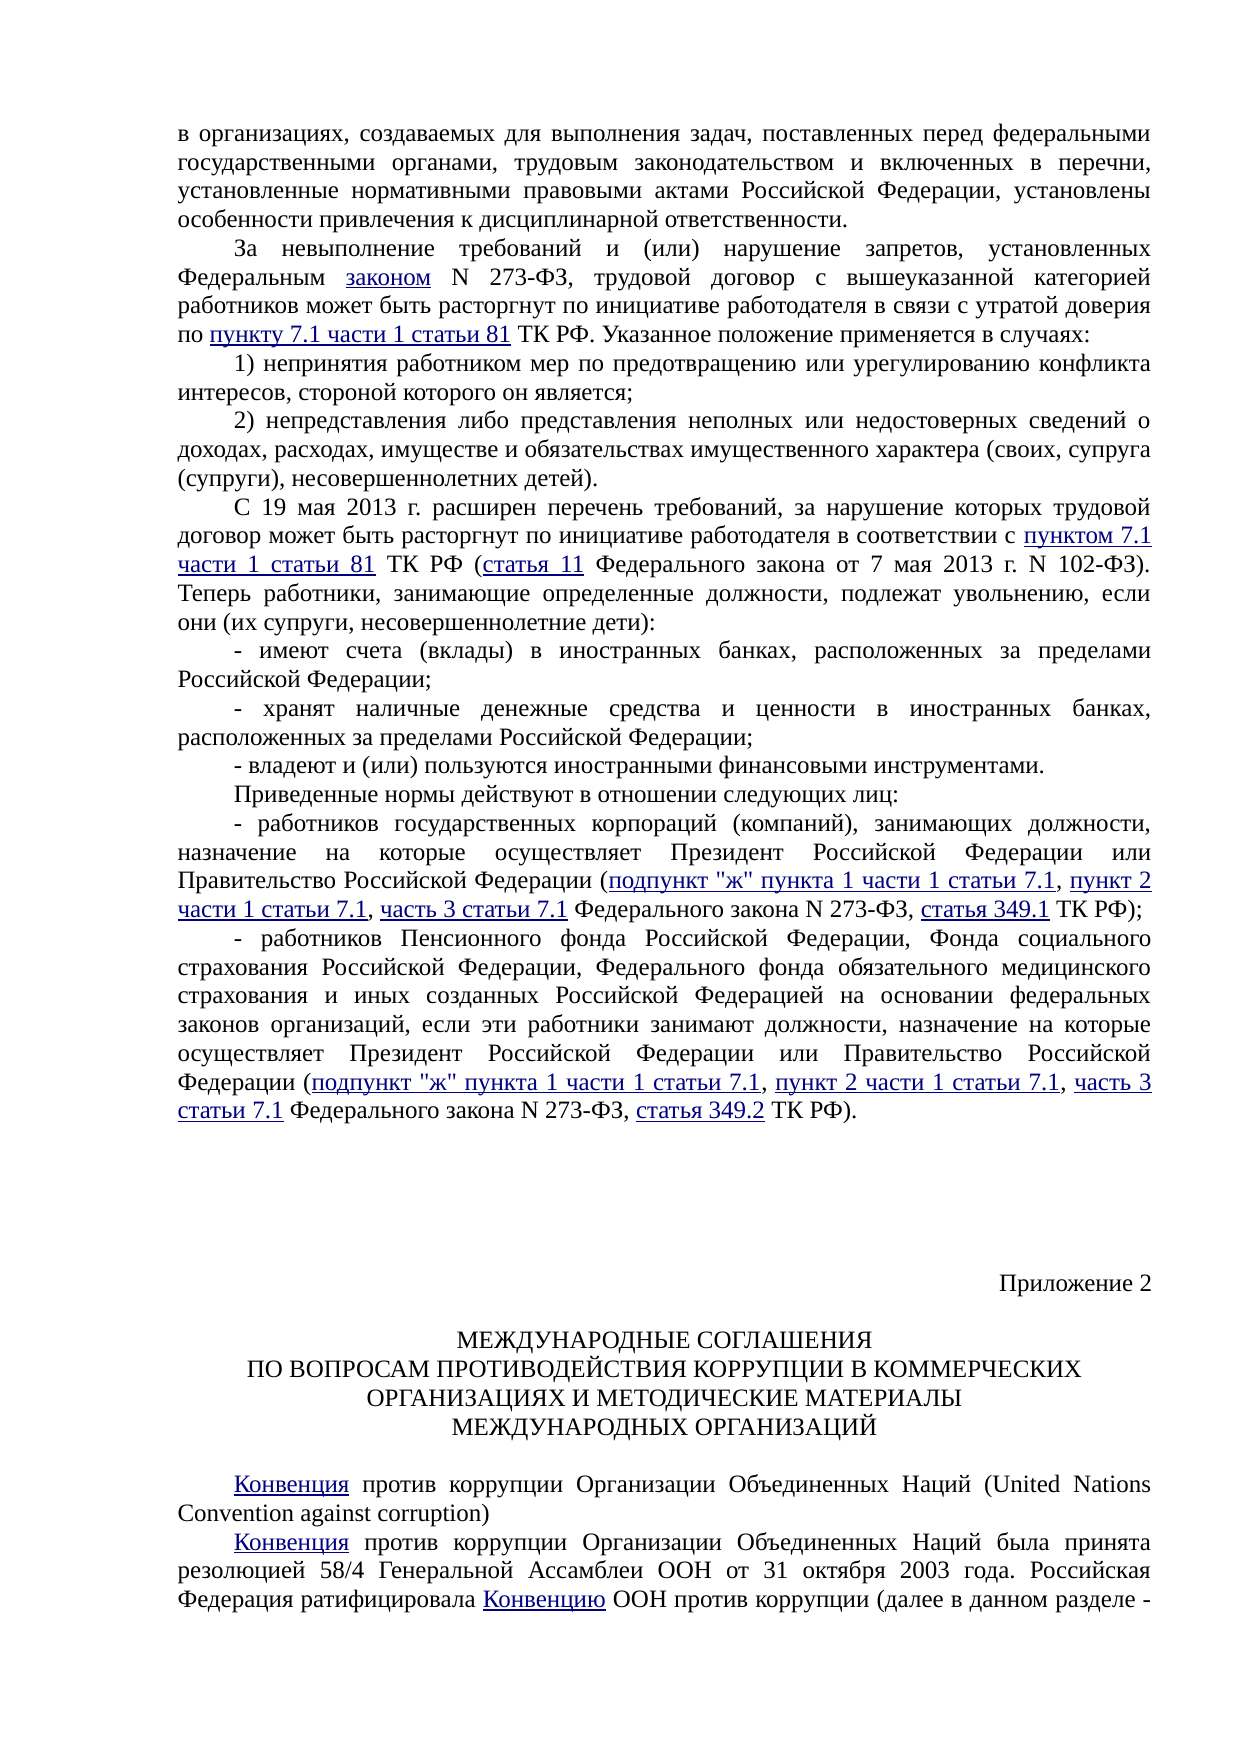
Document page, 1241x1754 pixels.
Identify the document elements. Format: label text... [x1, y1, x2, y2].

text МЕЖДУНАРОДНЫЕ СОГЛАШЕНИЯ [177, 1326, 1152, 1354]
text - имеют счета (вклады) в иностранных банках, расположенных за пределами Российской Федерации; [177, 636, 1152, 693]
subtitle Конвенция против коррупции Организации Объединенных Наций (United Nations Convention against corruption) [177, 1469, 1152, 1527]
text Приведенные нормы действуют в отношении следующих лиц: [177, 779, 1152, 808]
text - владеют и (или) пользуются иностранными финансовыми инструментами. [177, 751, 1152, 779]
text 1) непринятия работником мер по предотвращению или урегулированию конфликта интересов, стороной которого он является; [177, 348, 1152, 406]
text С 19 мая 2013 г. расширен перечень требований, за нарушение которых трудовой договор может быть расторгнут по инициативе работодателя в соответствии с пунктом 7.1 части 1 статьи 81 ТК РФ (статья 11 Федерального закона от 7 мая 2013 г. N 102-ФЗ). Теперь работники, занимающие определенные должности, подлежат увольнению, если они (их супруги, несовершеннолетние дети): [177, 492, 1152, 636]
text - хранят наличные денежные средства и ценности в иностранных банках, расположенных за пределами Российской Федерации; [177, 693, 1152, 751]
text ПО ВОПРОСАМ ПРОТИВОДЕЙСТВИЯ КОРРУПЦИИ В КОММЕРЧЕСКИХ [177, 1354, 1152, 1383]
text МЕЖДУНАРОДНЫХ ОРГАНИЗАЦИЙ [177, 1412, 1152, 1441]
text За невыполнение требований и (или) нарушение запретов, установленных Федеральным законом N 273-ФЗ, трудовой договор с вышеуказанной категорией работников может быть расторгнут по инициативе работодателя в связи с утратой доверия по пункту 7.1 части 1 статьи 81 ТК РФ. Указанное положение применяется в случаях: [177, 233, 1152, 348]
text ОРГАНИЗАЦИЯХ И МЕТОДИЧЕСКИЕ МАТЕРИАЛЫ [177, 1383, 1152, 1412]
text Конвенция против коррупции Организации Объединенных Наций была принята резолюцией 58/4 Генеральной Ассамблеи ООН от 31 октября 2003 года. Российская Федерация ратифицировала Конвенцию ООН против коррупции (далее в данном разделе [177, 1527, 1152, 1613]
subtitle Приложение 2 [177, 1268, 1152, 1297]
text 2) непредставления либо представления неполных или недостоверных сведений о доходах, расходах, имуществе и обязательствах имущественного характера (своих, супруга (супруги), несовершеннолетних детей). [177, 406, 1152, 492]
text - работников государственных корпораций (компаний), занимающих должности, назначение на которые осуществляет Президент Российской Федерации или Правительство Российской Федерации (подпункт "ж" пункта 1 части 1 статьи 7.1, пункт 2 части 1 статьи 7.1, часть 3 статьи 7.1 Федерального закона N 273-ФЗ, статья 349.1 ТК РФ); [177, 808, 1152, 923]
text - работников Пенсионного фонда Российской Федерации, Фонда социального страхования Российской Федерации, Федерального фонда обязательного медицинского страхования и иных созданных Российской Федерацией на основании федеральных законов организаций, если эти работники занимают должности, назначение на которые осуществляет Президент Российской Федерации или Правительство Российской Федерации (подпункт "ж" пункта 1 части 1 статьи 7.1, пункт 2 части 1 статьи 7.1, часть 3 статьи 7.1 Федерального закона N 273-ФЗ, статья 349.2 ТК РФ). [177, 923, 1152, 1124]
text в организациях, создаваемых для выполнения задач, поставленных перед федеральными государственными органами, трудовым законодательством и включенных в перечни, установленные нормативными правовыми актами Российской Федерации, установлены особенности привлечения к дисциплинарной ответственности. [177, 118, 1152, 233]
